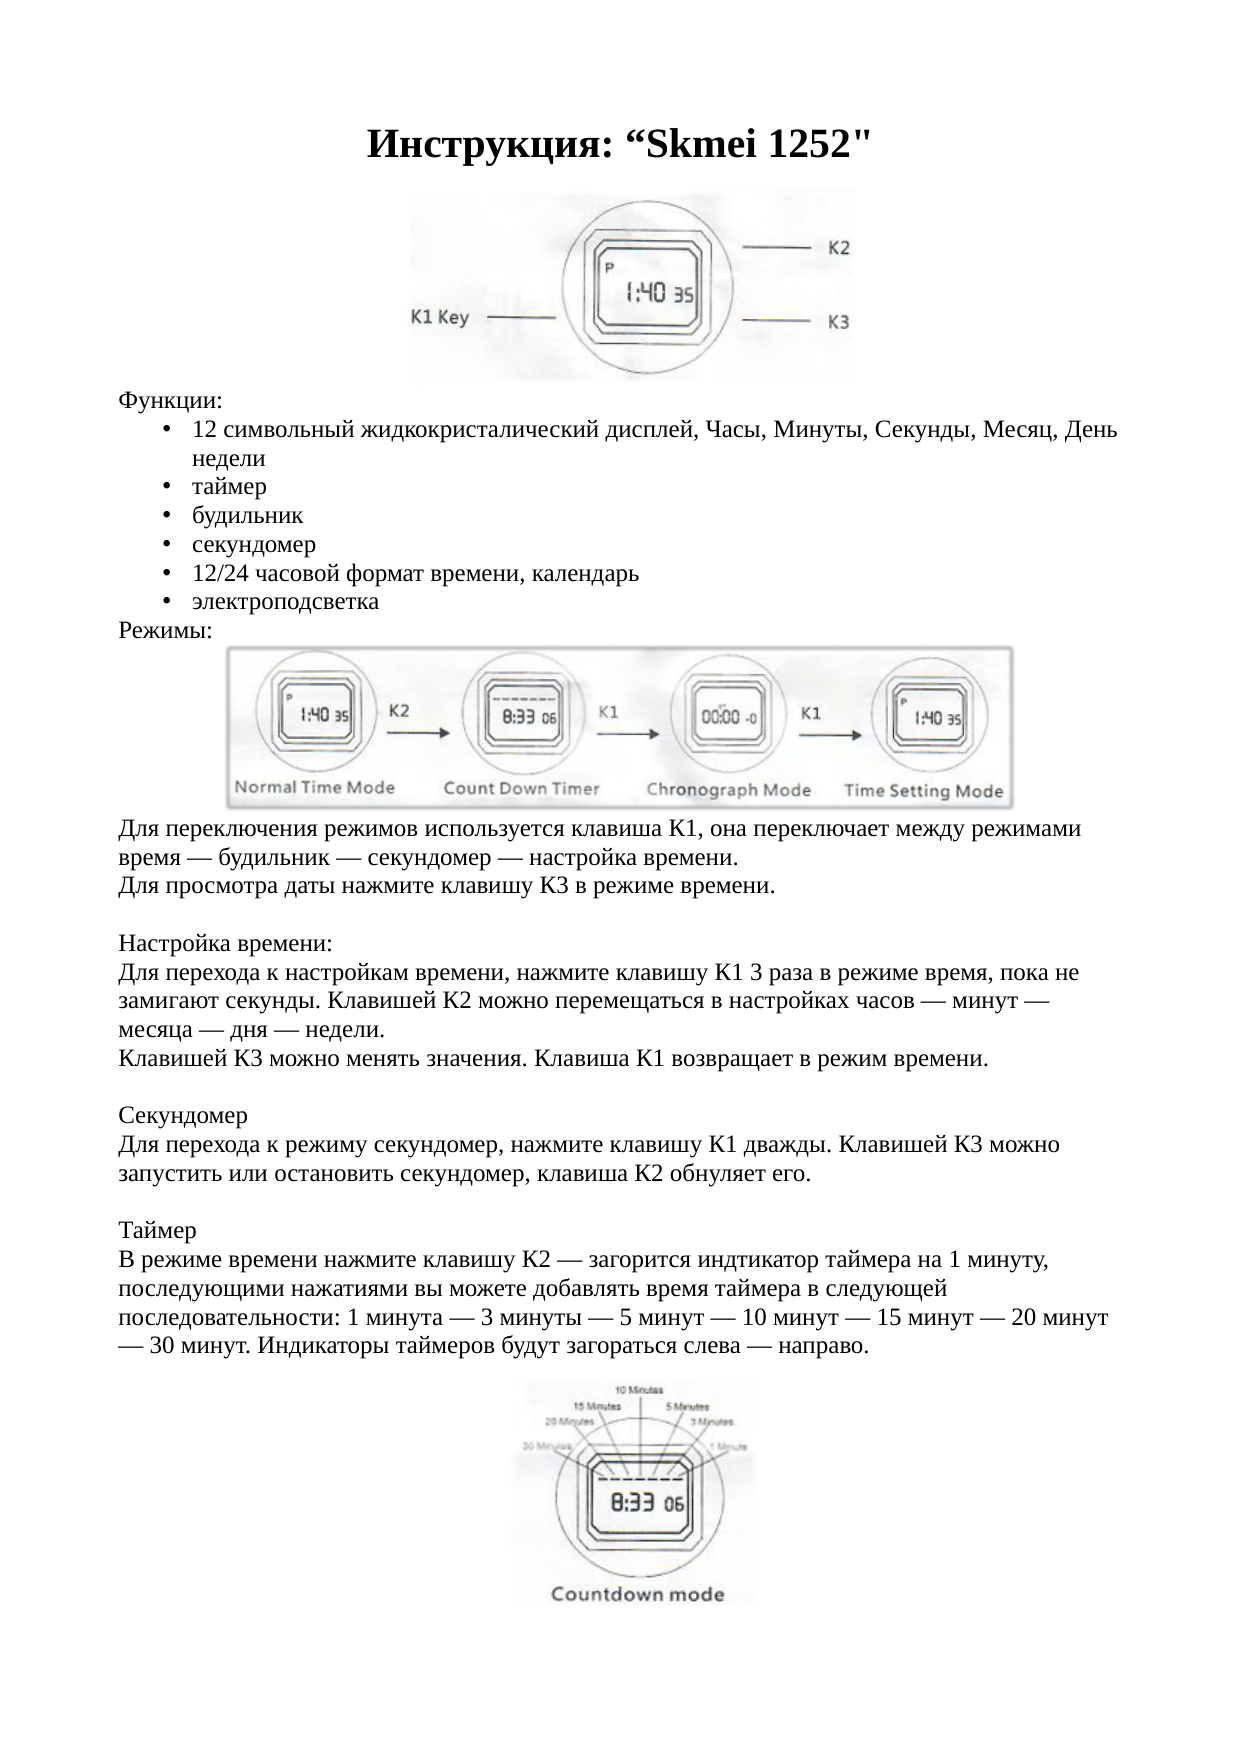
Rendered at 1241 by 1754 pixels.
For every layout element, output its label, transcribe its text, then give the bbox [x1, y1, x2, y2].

text Для перехода к режиму секундомер, нажмите клавишу К1 дважды. Клавишей К3 можно запустить или остановить секундомер, клавиша К2 обнуляет его. [118, 1129, 1122, 1187]
text Функции: [118, 178, 1122, 414]
text Для перехода к настройкам времени, нажмите клавишу К1 3 раза в режиме время, пока не замигают секунды. Клавишей К2 можно перемещаться в настройках часов — минут — месяца — дня — недели. [118, 957, 1122, 1043]
text Секундомер [118, 1100, 1122, 1129]
list секундомер [162, 529, 1122, 558]
text Для переключения режимов используется клавиша К1, она переключает между режимами время — будильник — секундомер — настройка времени. [118, 644, 1122, 870]
text Режимы: [118, 615, 1122, 644]
text Клавишей К3 можно менять значения. Клавиша К1 возвращает в режим времени. [118, 1043, 1122, 1072]
text В режиме времени нажмите клавишу К2 — загорится индтикатор таймера на 1 минуту, последующими нажатиями вы можете добавлять время таймера в следующей последовательности: 1 минута — 3 минуты — 5 минут — 10 минут — 15 минут — 20 минут — 30 минут. Индикаторы таймеров будут загораться слева — направо. [118, 1244, 1122, 1359]
text Для просмотра даты нажмите клавишу К3 в режиме времени. [118, 870, 1122, 899]
list электроподсветка [162, 586, 1122, 615]
list таймер [162, 471, 1122, 500]
text Таймер [118, 1215, 1122, 1244]
list будильник [162, 500, 1122, 529]
text Настройка времени: [118, 928, 1122, 957]
list 12 символьный жидкокристалический дисплей, Часы, Минуты, Секунды, Месяц, День недели [162, 414, 1122, 471]
text Инструкция: “Skmei 1252" [118, 118, 1122, 166]
list 12/24 часовой формат времени, календарь [162, 558, 1122, 586]
